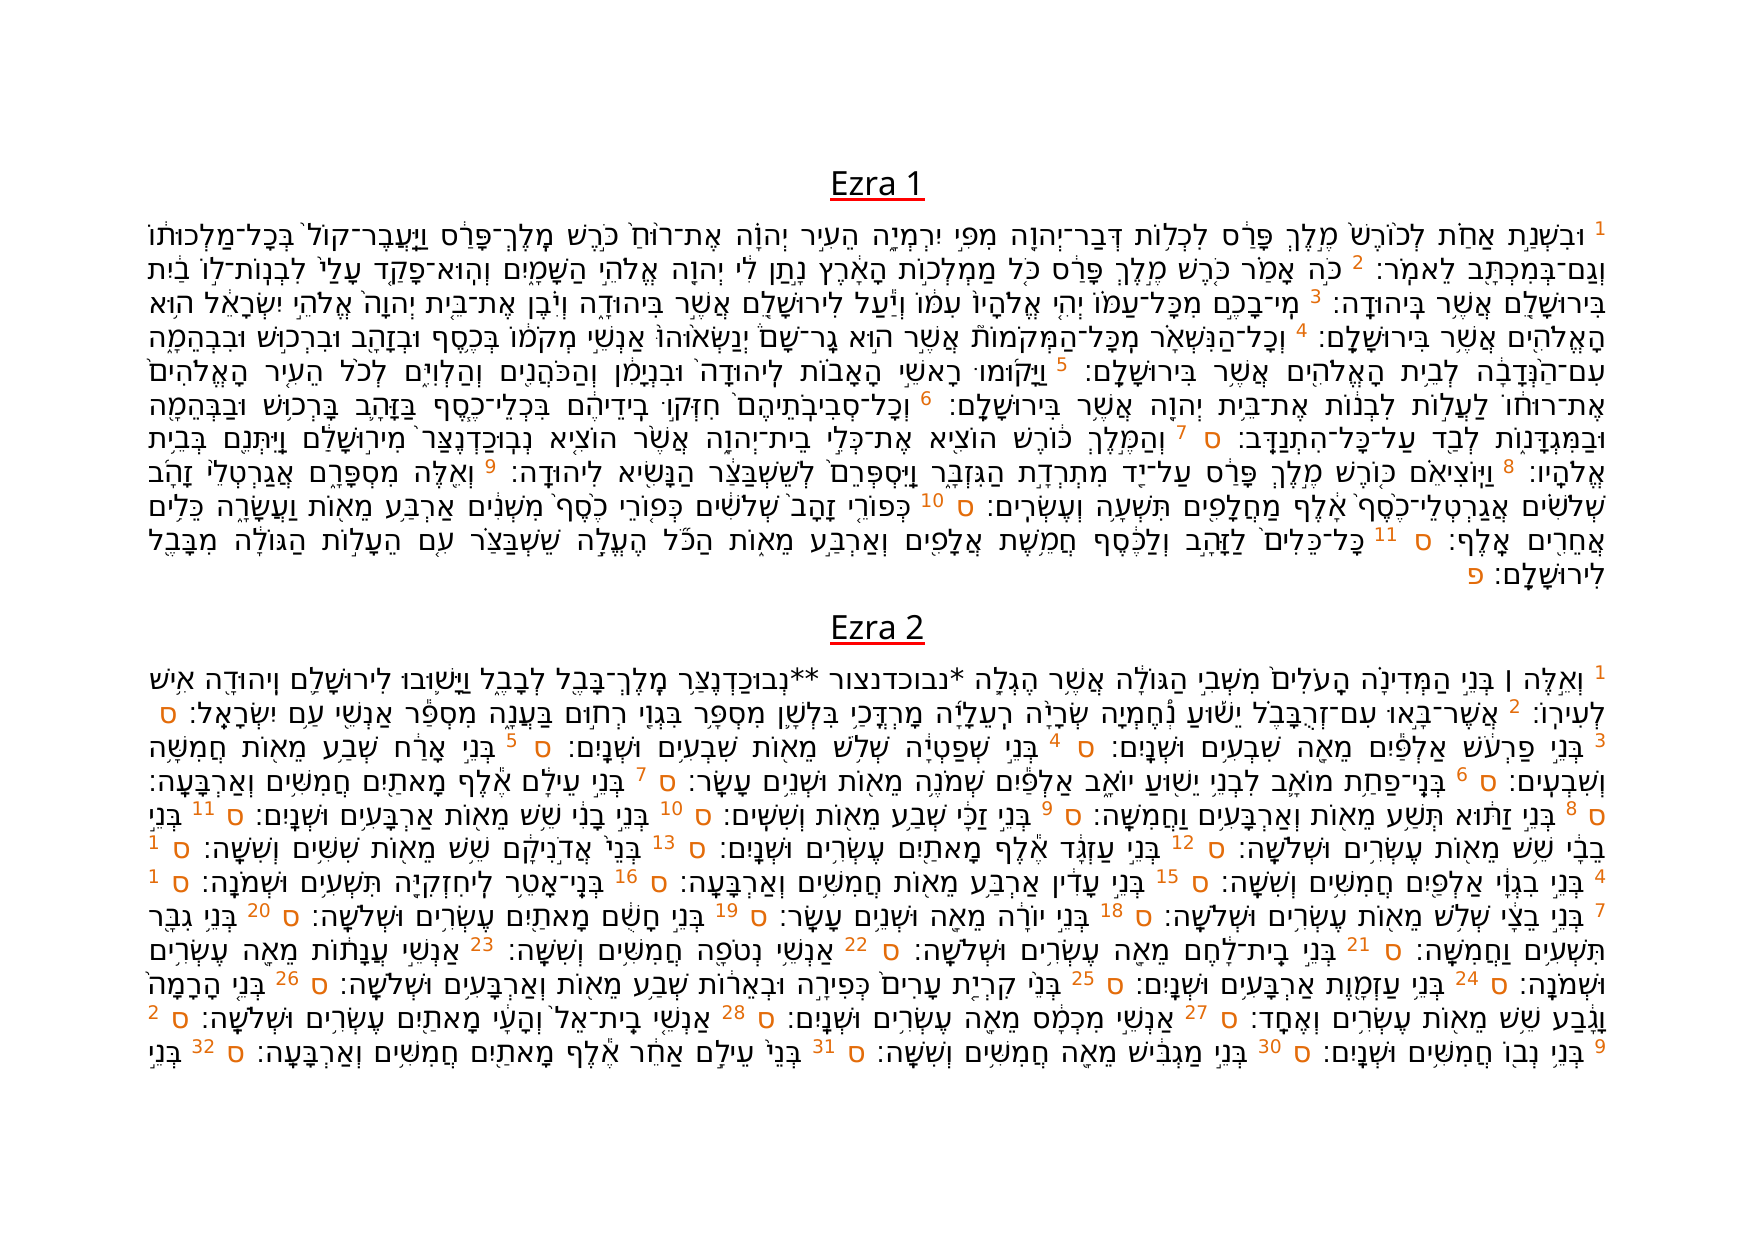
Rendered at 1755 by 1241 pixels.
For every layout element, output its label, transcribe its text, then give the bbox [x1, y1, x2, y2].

text 1 וּבִשְׁנַ֣ת אַחַ֗ת לְכ֙וֹרֶשׁ֙ מֶ֣לֶךְ פָּרַ֔ס לִכְל֥וֹת דְּבַר־יְהוָ֖ה מִפִּ֣י יִרְמְיָ֑ה הֵעִ֣יר יְהוָ֗ה אֶת־ר֙וּחַ֙ כֹּ֣רֶשׁ מֶֽלֶךְ־פָּרַ֔ס וַיַּֽעֲבֶר־קוֹל֙ בְּכָל־מַלְכוּת֔וֹ וְגַם־בְּמִכְתָּ֖ב לֵאמֹֽר׃ ‬‬‬2 כֹּ֣ה אָמַ֗ר כֹּ֚רֶשׁ מֶ֣לֶךְ פָּרַ֔ס כֹּ֚ל מַמְלְכ֣וֹת הָאָ֔רֶץ נָ֣תַן לִ֔י יְהוָ֖ה אֱלֹהֵ֣י הַשָּׁמָ֑יִם וְהֽוּא־פָקַ֤ד עָלַי֙ לִבְנֽוֹת־ל֣וֹ בַ֔יִת בִּירוּשָׁלַ֖͏ִם אֲשֶׁ֥ר בִּֽיהוּדָֽה׃ ‬‬3 מִֽי־בָכֶ֣ם מִכָּל־עַמּ֗וֹ יְהִ֤י אֱלֹהָיו֙ עִמּ֔וֹ וְיַ֕עַל לִירוּשָׁלַ֖͏ִם אֲשֶׁ֣ר בִּיהוּדָ֑ה וְיִ֗בֶן אֶת־בֵּ֤ית יְהוָה֙ אֱלֹהֵ֣י יִשְׂרָאֵ֔ל ה֥וּא הָאֱלֹהִ֖ים אֲשֶׁ֥ר בִּירוּשָׁלָֽ͏ִם׃ ‬‬4 וְכָל־הַנִּשְׁאָ֗ר מִֽכָּל־הַמְּקֹמוֹת֮ אֲשֶׁ֣ר ה֣וּא גָֽר־שָׁם֒ יְנַשְּׂא֙וּהוּ֙ אַנְשֵׁ֣י מְקֹמ֔וֹ בְּכֶ֥סֶף וּבְזָהָ֖ב וּבִרְכ֣וּשׁ וּבִבְהֵמָ֑ה עִם־הַ֨נְּדָבָ֔ה לְבֵ֥ית הָאֱלֹהִ֖ים אֲשֶׁ֥ר בִּירוּשָׁלָֽ͏ִם׃ ‬‬5 וַיָּק֜וּמוּ רָאשֵׁ֣י הָאָב֗וֹת לִֽיהוּדָה֙ וּבִנְיָמִ֔ן וְהַכֹּהֲנִ֖ים וְהַלְוִיִּ֑ם לְכֹ֨ל הֵעִ֤יר הָאֱלֹהִים֙ אֶת־רוּח֔וֹ לַעֲל֣וֹת לִבְנ֔וֹת אֶת־בֵּ֥ית יְהוָ֖ה אֲשֶׁ֥ר בִּירוּשָׁלָֽ͏ִם׃ ‬‬6 וְכָל־סְבִיבֹֽתֵיהֶם֙ חִזְּק֣וּ בִֽידֵיהֶ֔ם בִּכְלֵי־כֶ֧סֶף בַּזָּהָ֛ב בָּרְכ֥וּשׁ וּבַבְּהֵמָ֖ה וּבַמִּגְדָּנ֑וֹת לְבַ֖ד עַל־כָּל־הִתְנַדֵּֽב׃ ס ‬‬7 וְהַמֶּ֣לֶךְ כּ֔וֹרֶשׁ הוֹצִ֖יא אֶת־כְּלֵ֣י בֵית־יְהוָ֑ה אֲשֶׁ֨ר הוֹצִ֤יא נְבֽוּכַדְנֶצַּר֙ מִיר֣וּשָׁלִַ֔ם וַֽיִּתְּנֵ֖ם בְּבֵ֥ית אֱלֹהָֽיו׃ ‬‬8 וַיּֽוֹצִיאֵ֗ם כּ֚וֹרֶשׁ מֶ֣לֶךְ פָּרַ֔ס עַל־יַ֖ד מִתְרְדָ֣ת הַגִּזְבָּ֑ר וַֽיִּסְפְּרֵם֙ לְשֵׁשְׁבַּצַּ֔ר הַנָּשִׂ֖יא לִיהוּדָֽה׃ ‬‬9 וְאֵ֖לֶּה מִסְפָּרָ֑ם אֲגַרְטְלֵ֨י זָהָ֜ב שְׁלֹשִׁ֗ים אֲגַרְטְלֵי־כֶ֙סֶף֙ אָ֔לֶף מַחֲלָפִ֖ים תִּשְׁעָ֥ה וְעֶשְׂרִֽים׃ ס ‬‬10 כְּפוֹרֵ֤י זָהָב֙ שְׁלֹשִׁ֔ים כְּפ֤וֹרֵי כֶ֙סֶף֙ מִשְׁנִ֔ים אַרְבַּ֥ע מֵא֖וֹת וַעֲשָׂרָ֑ה כֵּלִ֥ים אֲחֵרִ֖ים אָֽלֶף׃ ס ‬‬11 כָּל־כֵּלִים֙ לַזָּהָ֣ב וְלַכֶּ֔סֶף חֲמֵ֥שֶׁת אֲלָפִ֖ים וְאַרְבַּ֣ע מֵא֑וֹת הַכֹּ֞ל הֶעֱלָ֣ה שֵׁשְׁבַּצַּ֗ר עִ֚ם הֵעָל֣וֹת הַגּוֹלָ֔ה מִבָּבֶ֖ל לִירוּשָׁלָֽ͏ִם׃ פ ‬‬‬‬‬‬‬‬‬‬‬‬ [148, 218, 1606, 592]
text 1 וְאֵ֣לֶּה ׀ בְּנֵ֣י הַמְּדִינָ֗ה הָֽעֹלִים֙ מִשְּׁבִ֣י הַגּוֹלָ֔ה אֲשֶׁ֥ר הֶגְלָ֛ה *נבוכדנצור **נְבוּכַדְנֶצַּ֥ר מֶֽלֶךְ־בָּבֶ֖ל לְבָבֶ֑ל וַיָּשׁ֛וּבוּ לִירוּשָׁלַ֥͏ִם וִֽיהוּדָ֖ה אִ֥ישׁ לְעִירֽוֹ׃ 2 אֲשֶׁר־בָּ֣אוּ עִם־זְרֻבָּבֶ֗ל יֵשׁ֡וּעַ נְ֠חֶמְיָה שְׂרָיָ֨ה רְֽעֵלָיָ֜ה מָרְדֳּכַ֥י בִּלְשָׁ֛ן מִסְפָּ֥ר בִּגְוַ֖י רְח֣וּם בַּעֲנָ֑ה מִסְפַּ֕ר אַנְשֵׁ֖י עַ֥ם יִשְׂרָאֵֽל׃ ס ‬‬3 בְּנֵ֣י פַרְעֹ֔שׁ אַלְפַּ֕יִם מֵאָ֖ה שִׁבְעִ֥ים וּשְׁנָֽיִם׃ ס ‬‬4 בְּנֵ֣י שְׁפַטְיָ֔ה שְׁלֹ֥שׁ מֵא֖וֹת שִׁבְעִ֥ים וּשְׁנָֽיִם׃ ס ‬‬5 בְּנֵ֣י אָרַ֔ח שְׁבַ֥ע מֵא֖וֹת חֲמִשָּׁ֥ה וְשִׁבְעִֽים׃ ס ‬‬6 בְּנֵֽי־פַחַ֥ת מוֹאָ֛ב לִבְנֵ֥י יֵשׁ֖וּעַ יוֹאָ֑ב אַלְפַּ֕יִם שְׁמֹנֶ֥ה מֵא֖וֹת וּשְׁנֵ֥ים עָשָֽׂר׃ ס ‬‬7 בְּנֵ֣י עֵילָ֔ם אֶ֕לֶף מָאתַ֖יִם חֲמִשִּׁ֥ים וְאַרְבָּעָֽה׃ ס ‬‬8 בְּנֵ֣י זַתּ֔וּא תְּשַׁ֥ע מֵא֖וֹת וְאַרְבָּעִ֥ים וַחֲמִשָּֽׁה׃ ס ‬‬9 בְּנֵ֣י זַכָּ֔י שְׁבַ֥ע מֵא֖וֹת וְשִׁשִּֽׁים׃ ס ‬‬10 בְּנֵ֣י בָנִ֔י שֵׁ֥שׁ מֵא֖וֹת אַרְבָּעִ֥ים וּשְׁנָֽיִם׃ ס ‬‬11 בְּנֵ֣י בֵבָ֔י שֵׁ֥שׁ מֵא֖וֹת עֶשְׂרִ֥ים וּשְׁלֹשָֽׁה׃ ס ‬‬12 בְּנֵ֣י עַזְגָּ֔ד אֶ֕לֶף מָאתַ֖יִם עֶשְׂרִ֥ים וּשְׁנָֽיִם׃ ס ‬‬13 בְּנֵי֙ אֲדֹ֣נִיקָ֔ם שֵׁ֥שׁ מֵא֖וֹת שִׁשִּׁ֥ים וְשִׁשָּֽׁה׃ ס ‬‬14 בְּנֵ֣י בִגְוָ֔י אַלְפַּ֖יִם חֲמִשִּׁ֥ים וְשִׁשָּֽׁה׃ ס ‬‬15 בְּנֵ֣י עָדִ֔ין אַרְבַּ֥ע מֵא֖וֹת חֲמִשִּׁ֥ים וְאַרְבָּעָֽה׃ ס ‬‬16 בְּנֵֽי־אָטֵ֥ר לִֽיחִזְקִיָּ֖ה תִּשְׁעִ֥ים וּשְׁמֹנָֽה׃ ס ‬‬17 בְּנֵ֣י בֵצָ֔י שְׁלֹ֥שׁ מֵא֖וֹת עֶשְׂרִ֥ים וּשְׁלֹשָֽׁה׃ ס ‬‬18 בְּנֵ֣י יוֹרָ֔ה מֵאָ֖ה וּשְׁנֵ֥ים עָשָֽׂר׃ ס ‬‬19 בְּנֵ֣י חָשֻׁ֔ם מָאתַ֖יִם עֶשְׂרִ֥ים וּשְׁלֹשָֽׁה׃ ס ‬‬20 בְּנֵ֥י גִבָּ֖ר תִּשְׁעִ֥ים וַחֲמִשָּֽׁה׃ ס ‬‬21 בְּנֵ֣י בֵֽית־לָ֔חֶם מֵאָ֖ה עֶשְׂרִ֥ים וּשְׁלֹשָֽׁה׃ ס ‬‬22 אַנְשֵׁ֥י נְטֹפָ֖ה חֲמִשִּׁ֥ים וְשִׁשָּֽׁה׃ ‬‬23 אַנְשֵׁ֣י עֲנָת֔וֹת מֵאָ֖ה עֶשְׂרִ֥ים וּשְׁמֹנָֽה׃ ס ‬‬24 בְּנֵ֥י עַזְמָ֖וֶת אַרְבָּעִ֥ים וּשְׁנָֽיִם׃ ס ‬‬25 בְּנֵ֨י קִרְיַ֤ת עָרִים֙ כְּפִירָ֣ה וּבְאֵר֔וֹת שְׁבַ֥ע מֵא֖וֹת וְאַרְבָּעִ֥ים וּשְׁלֹשָֽׁה׃ ס ‬‬26 בְּנֵ֤י הָרָמָה֙ וָגָ֔בַע שֵׁ֥שׁ מֵא֖וֹת עֶשְׂרִ֥ים וְאֶחָֽד׃ ס ‬‬27 אַנְשֵׁ֣י מִכְמָ֔ס מֵאָ֖ה עֶשְׂרִ֥ים וּשְׁנָֽיִם׃ ס ‬‬28 אַנְשֵׁ֤י בֵֽית־אֵל֙ וְהָעָ֔י מָאתַ֖יִם עֶשְׂרִ֥ים וּשְׁלֹשָֽׁה׃ ס ‬‬29 בְּנֵ֥י נְב֖וֹ חֲמִשִּׁ֥ים וּשְׁנָֽיִם׃ ס ‬‬30 בְּנֵ֣י מַגְבִּ֔ישׁ מֵאָ֖ה חֲמִשִּׁ֥ים וְשִׁשָּֽׁה׃ ס ‬‬31 בְּנֵי֙ עֵילָ֣ם אַחֵ֔ר אֶ֕לֶף מָאתַ֖יִם חֲמִשִּׁ֥ים וְאַרְבָּעָֽה׃ ס ‬‬32 בְּנֵ֣י חָרִ֔ם שְׁלֹ֥שׁ מֵא֖וֹת וְעֶשְׂרִֽים׃ ס ‬‬33 בְּנֵי־לֹד֙ חָדִ֣יד וְאוֹנ֔וֹ שְׁבַ֥ע מֵא֖וֹת עֶשְׂרִ֥ים וַחֲמִשָּֽׁה׃ ס ‬‬34 בְּנֵ֣י יְרֵח֔וֹ שְׁלֹ֥שׁ מֵא֖וֹת אַרְבָּעִ֥ים וַחֲמִשָּֽׁה׃ ס ‬‬35 בְּנֵ֣י סְנָאָ֔ה שְׁלֹ֣שֶׁת אֲלָפִ֔ים וְשֵׁ֥שׁ מֵא֖וֹת וּשְׁלֹשִֽׁים׃ ס ‬‬36 הַֽכֹּהֲנִ֑ים בְּנֵ֤י יְדַֽעְיָה֙ לְבֵ֣ית יֵשׁ֔וּעַ תְּשַׁ֥ע מֵא֖וֹת שִׁבְעִ֥ים וּשְׁלֹשָֽׁה׃ ס ‬‬37 בְּנֵ֣י אִמֵּ֔ר אֶ֖לֶף חֲמִשִּׁ֥ים וּשְׁנָֽיִם׃ ס ‬‬38 בְּנֵ֣י פַשְׁח֔וּר אֶ֕לֶף מָאתַ֖יִם אַרְבָּעִ֥ים וְשִׁבְעָֽה׃ ס ‬‬39 בְּנֵ֣י חָרִ֔ם אֶ֖לֶף וְשִׁבְעָ֥ה עָשָֽׂר׃ ס ‬‬40 הַלְוִיִּ֑ם בְּנֵי־יֵשׁ֧וּעַ וְקַדְמִיאֵ֛ל לִבְנֵ֥י הוֹדַוְיָ֖ה שִׁבְעִ֥ים וְאַרְבָּעָֽה׃ ס ‬‬41 הַֽמְשֹׁרְרִ֑ים בְּנֵ֣י אָסָ֔ף מֵאָ֖ה עֶשְׂרִ֥ים וּשְׁמֹנָֽה׃ פ ‬‬‬‬‬‬‬‬‬‬‬‬‬‬‬‬‬‬‬‬‬‬‬‬‬‬‬‬‬‬‬‬‬‬‬‬‬‬‬‬‬‬ [148, 662, 1606, 1069]
text Ezra 2 [148, 604, 1606, 649]
text Ezra 1‬‬ [148, 160, 1606, 206]
